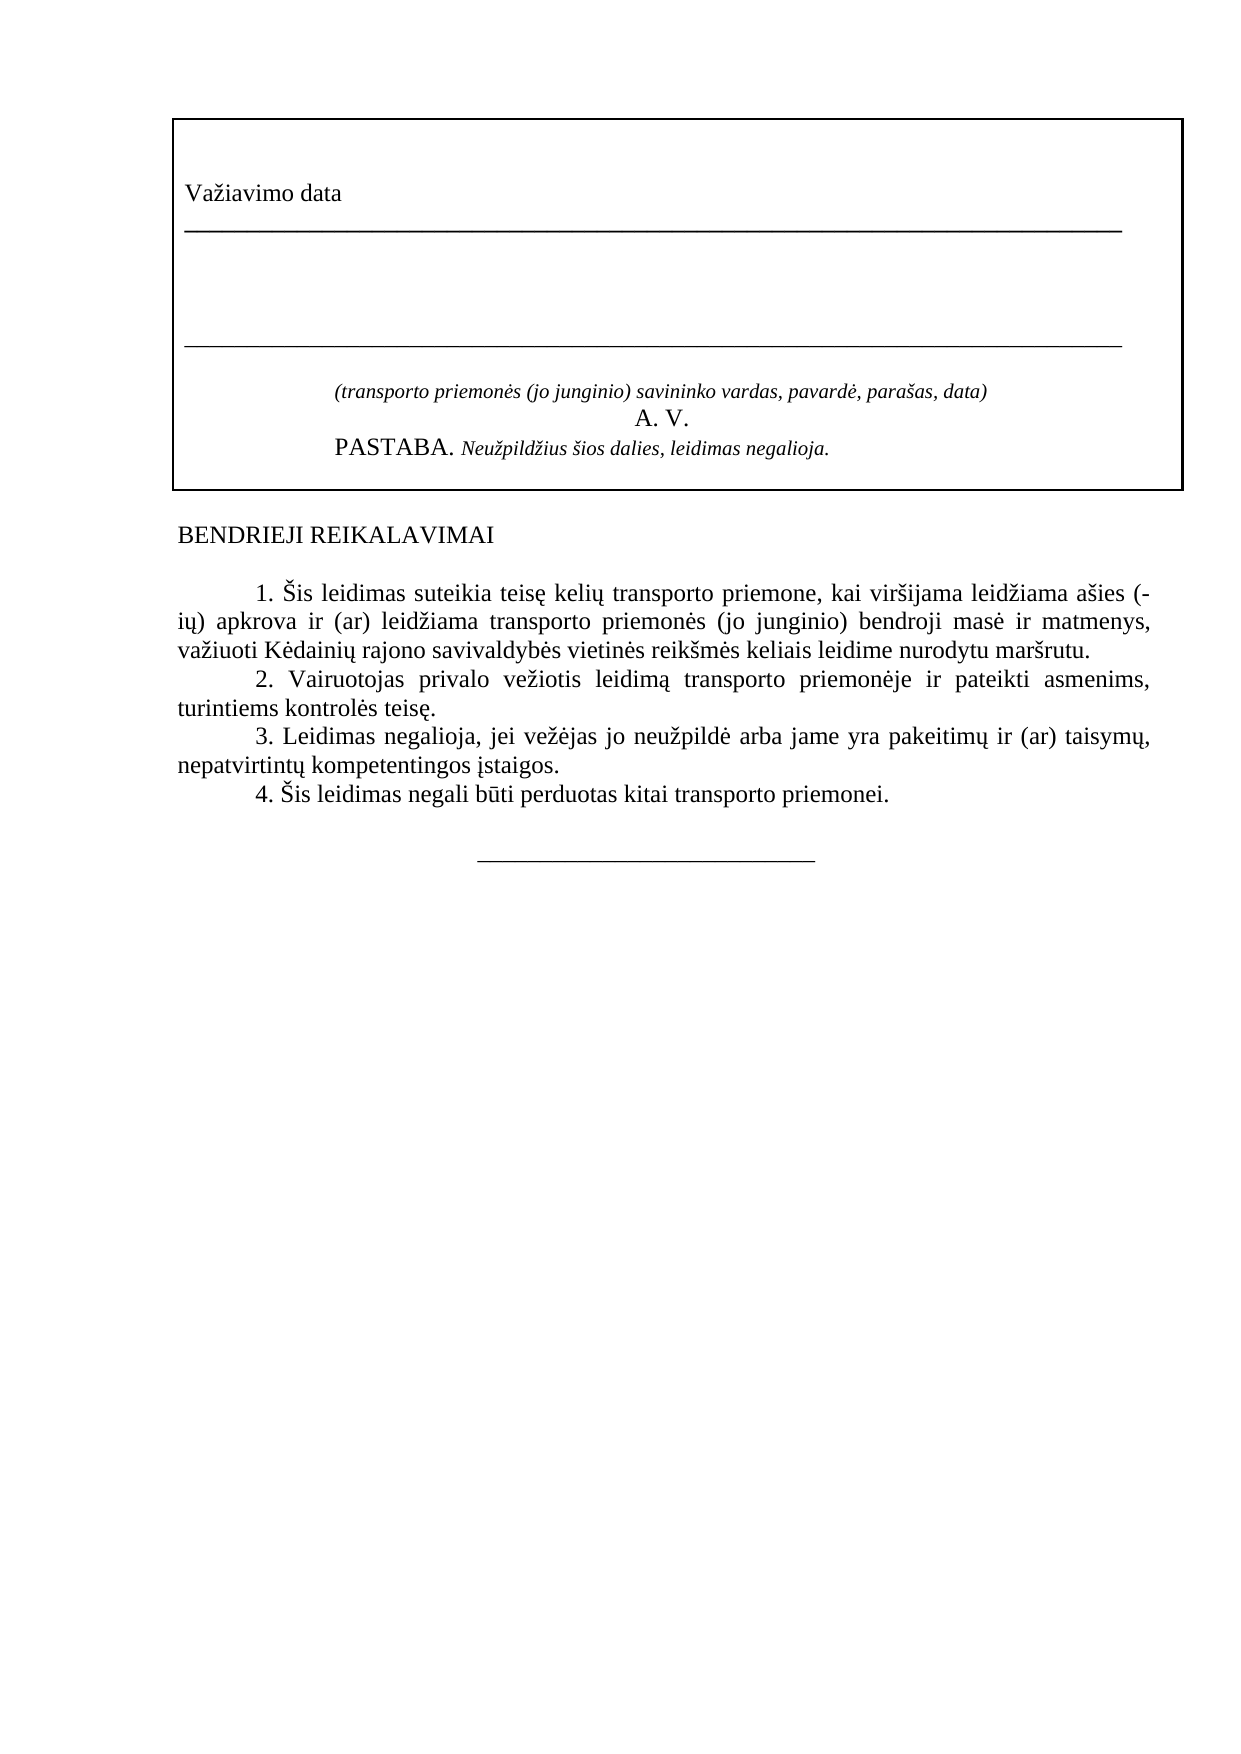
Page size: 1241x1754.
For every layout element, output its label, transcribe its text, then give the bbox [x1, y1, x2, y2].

text 2. Vairuotojas privalo vežiotis leidimą transporto priemonėje ir pateikti asmenims, turintiems kontrolės teisę. [177, 664, 1152, 721]
text BENDRIEJI REIKALAVIMAI [177, 520, 1152, 549]
text 4. Šis leidimas negali būti perduotas kitai transporto priemonei. [177, 779, 1152, 808]
table_header Važiavimo data ___________________________________________________________________________ ___________________________________________________________________________ (transporto priemonės (jo junginio) savininko vardas, pavardė, parašas, data) A. V. PASTABA. Neužpildžius šios dalies, leidimas negalioja. [174, 120, 1181, 489]
text 3. Leidimas negalioja, jei vežėjas jo neužpildė arba jame yra pakeitimų ir (ar) taisymų, nepatvirtintų kompetentingos įstaigos. [177, 721, 1152, 779]
text 1. Šis leidimas suteikia teisę kelių transporto priemone, kai viršijama leidžiama ašies (-ių) apkrova ir (ar) leidžiama transporto priemonės (jo junginio) bendroji masė ir matmenys, važiuoti Kėdainių rajono savivaldybės vietinės reikšmės keliais leidime nurodytu maršrutu. [177, 578, 1152, 664]
text ___________________________ [177, 836, 1152, 865]
